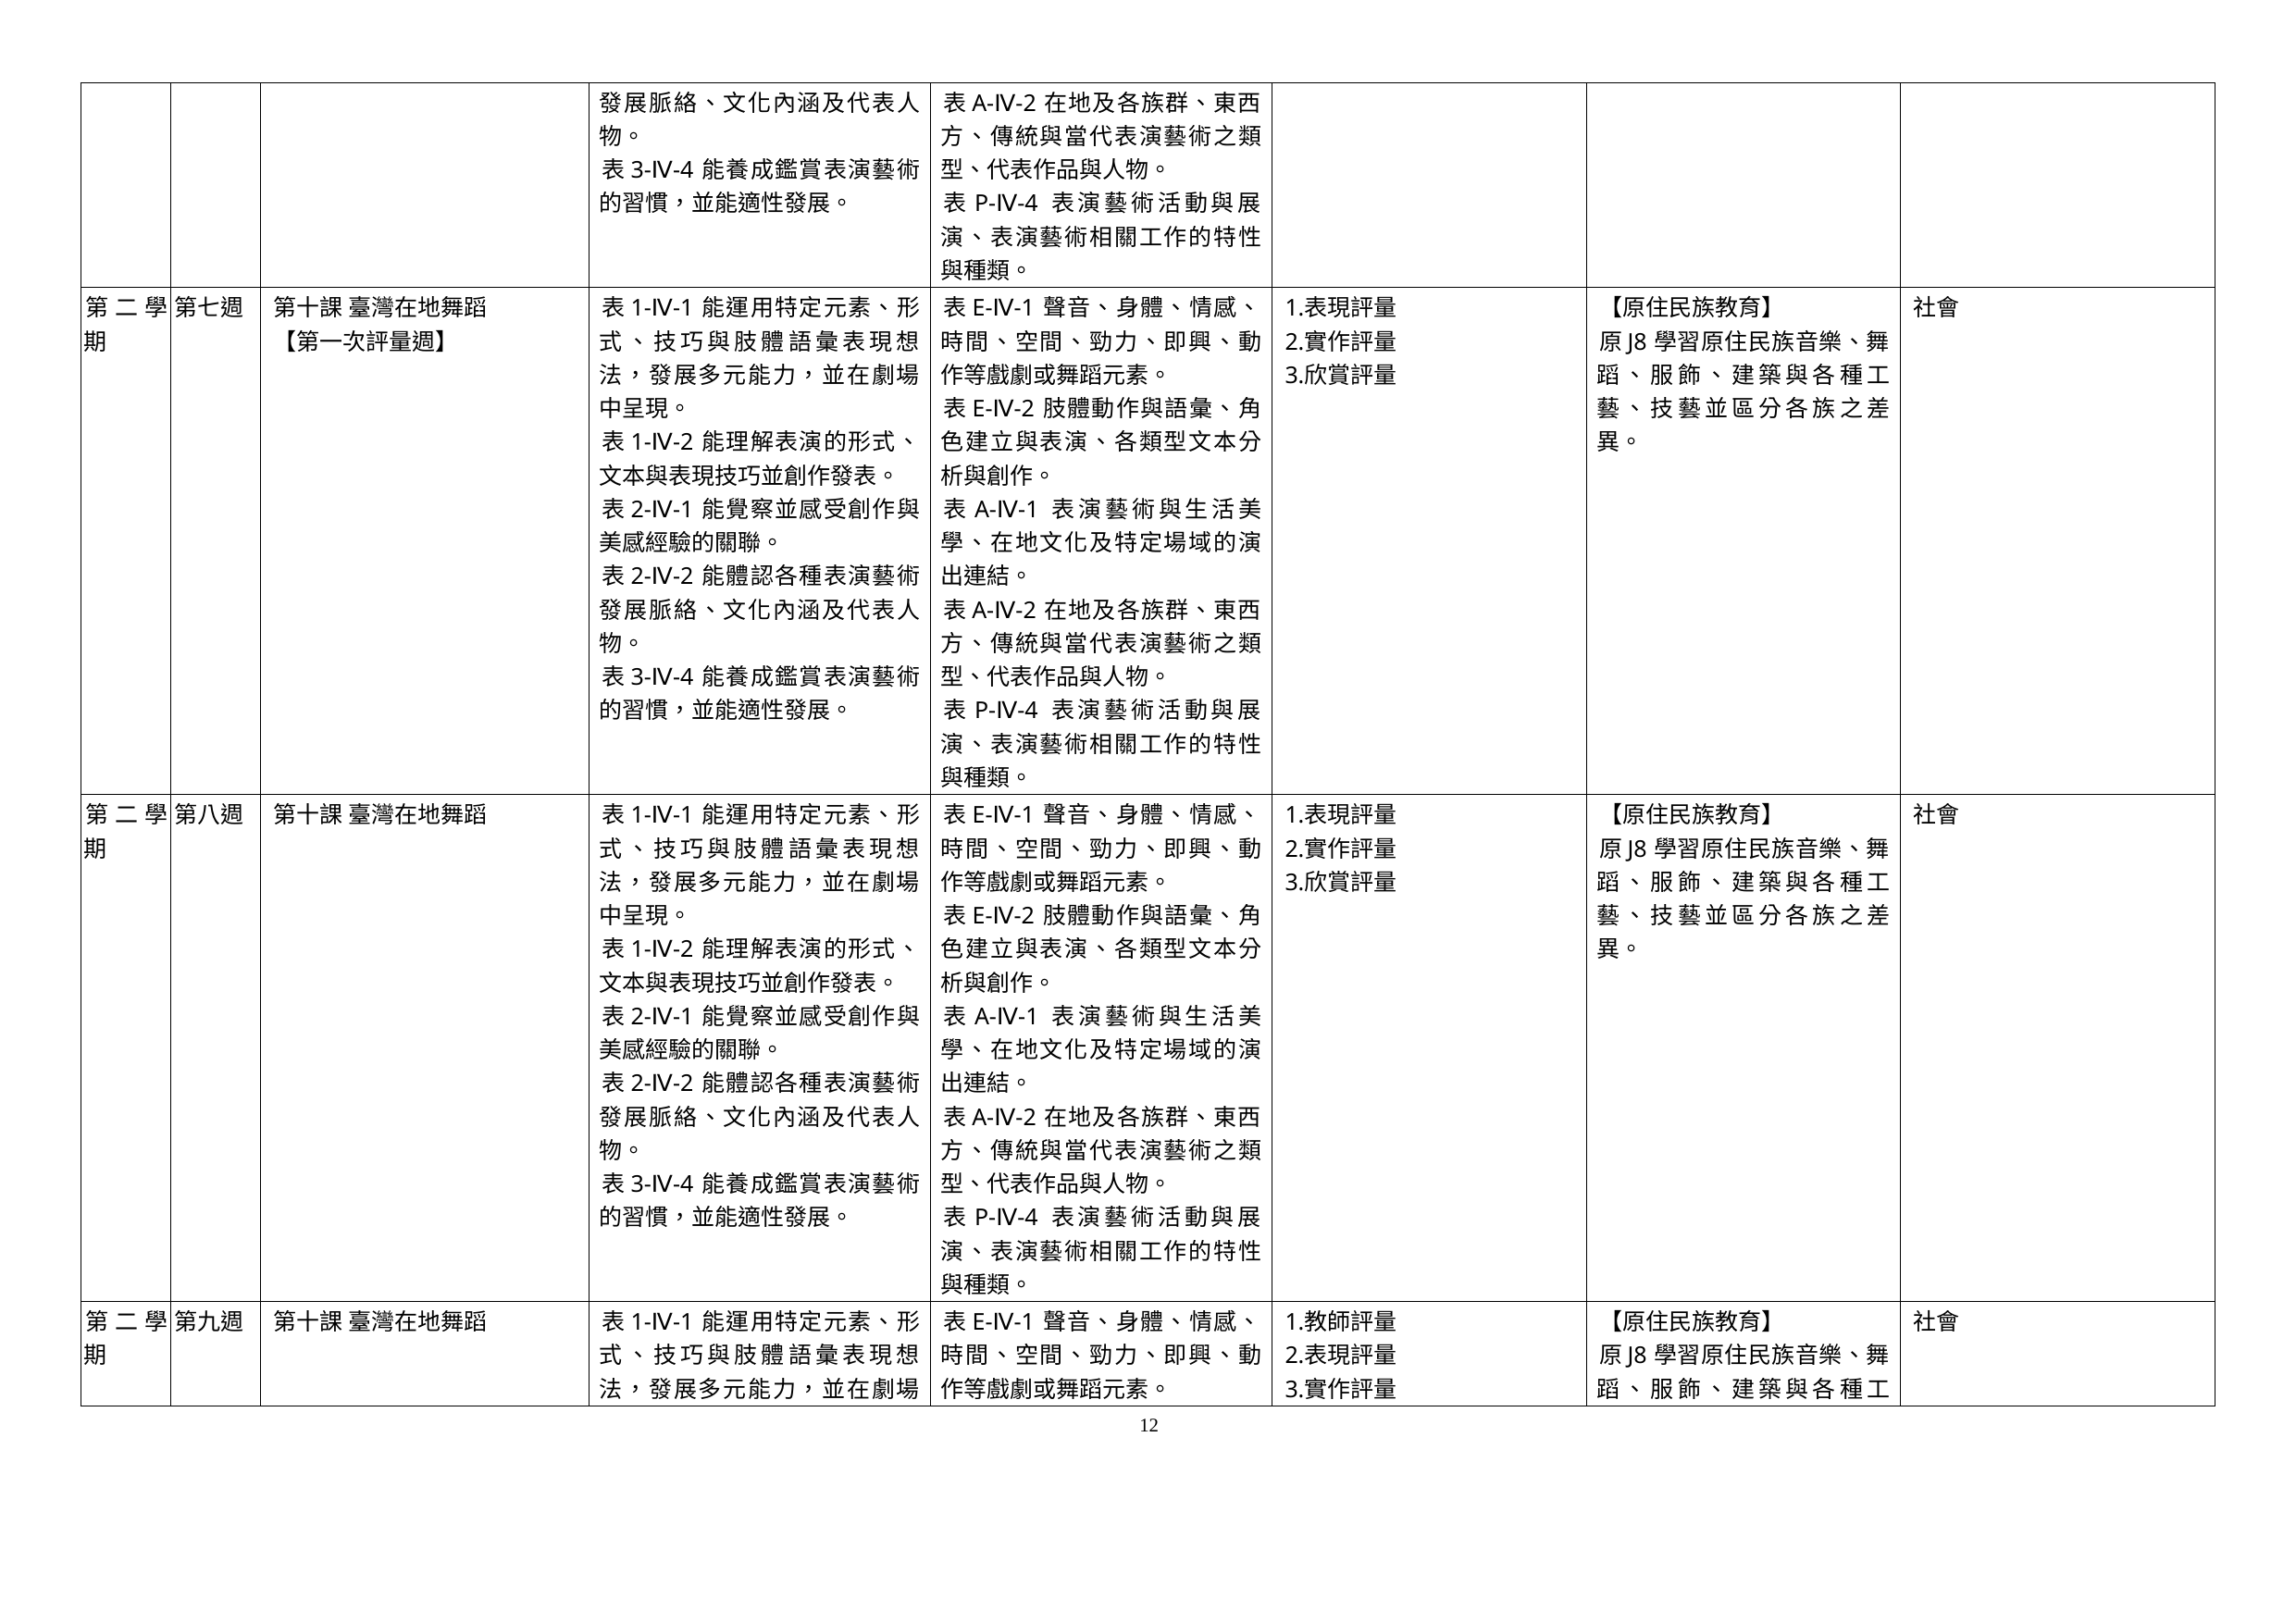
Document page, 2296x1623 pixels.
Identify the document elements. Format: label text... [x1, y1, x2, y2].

table_cell 社會 [1901, 288, 2215, 794]
table_cell [81, 83, 170, 287]
table_cell 表A-Ⅳ-2 在地及各族群、東西方、傳統與當代表演藝術之類型、代表作品與人物。 表P-Ⅳ-4 表演藝術活動與展演、表演藝術相關工作的特性與種類。 [931, 83, 1272, 287]
table_cell 第九週 [171, 1302, 260, 1406]
table_cell 第八週 [171, 795, 260, 1301]
table_cell 第十課 臺灣在地舞蹈 [261, 795, 589, 1301]
table_cell 第七週 [171, 288, 260, 794]
table_cell [1587, 83, 1900, 287]
table_cell 第二學期 [81, 288, 170, 794]
table_cell 第十課 臺灣在地舞蹈 [261, 1302, 589, 1406]
table_cell 表1-Ⅳ-1 能運用特定元素、形式、技巧與肢體語彙表現想法，發展多元能力，並在劇場中呈現。 表1-Ⅳ-2 能理解表演的形式、文本與表現技巧並創作發表。 表2-Ⅳ-1 能覺察並感受創作與美感經驗的關聯。 表2-Ⅳ-2 能體認各種表演藝術發展脈絡、文化內涵及代表人物。 表3-Ⅳ-4 能養成鑑賞表演藝術的習慣，並能適性發展。 [590, 288, 930, 794]
table_cell 表E-Ⅳ-1 聲音、身體、情感、時間、空間、勁力、即興、動作等戲劇或舞蹈元素。 表E-Ⅳ-2 肢體動作與語彙、角色建立與表演、各類型文本分析與創作。 表A-Ⅳ-1 表演藝術與生活美學、在地文化及特定場域的演出連結。 表A-Ⅳ-2 在地及各族群、東西方、傳統與當代表演藝術之類型、代表作品與人物。 表P-Ⅳ-4 表演藝術活動與展演、表演藝術相關工作的特性與種類。 [931, 795, 1272, 1301]
table_cell 社會 [1901, 795, 2215, 1301]
table_cell [1901, 83, 2215, 287]
table_cell [1272, 83, 1586, 287]
table_cell 1.表現評量 2.實作評量 3.欣賞評量 [1272, 795, 1586, 1301]
table_cell 第十課 臺灣在地舞蹈 【第一次評量週】 [261, 288, 589, 794]
table_cell 社會 [1901, 1302, 2215, 1406]
table_cell 表1-Ⅳ-1 能運用特定元素、形式、技巧與肢體語彙表現想法，發展多元能力，並在劇場 [590, 1302, 930, 1406]
table_cell 1.教師評量 2.表現評量 3.實作評量 [1272, 1302, 1586, 1406]
table_cell [171, 83, 260, 287]
table_cell 表E-Ⅳ-1 聲音、身體、情感、時間、空間、勁力、即興、動作等戲劇或舞蹈元素。 表E-Ⅳ-2 肢體動作與語彙、角色建立與表演、各類型文本分析與創作。 表A-Ⅳ-1 表演藝術與生活美學、在地文化及特定場域的演出連結。 表A-Ⅳ-2 在地及各族群、東西方、傳統與當代表演藝術之類型、代表作品與人物。 表P-Ⅳ-4 表演藝術活動與展演、表演藝術相關工作的特性與種類。 [931, 288, 1272, 794]
table_cell 表E-Ⅳ-1 聲音、身體、情感、時間、空間、勁力、即興、動作等戲劇或舞蹈元素。 [931, 1302, 1272, 1406]
table_cell 【原住民族教育】 原J8 學習原住民族音樂、舞蹈、服飾、建築與各種工藝、技藝並區分各族之差異。 [1587, 795, 1900, 1301]
table_cell 第二學期 [81, 795, 170, 1301]
table_cell 發展脈絡、文化內涵及代表人物。 表3-Ⅳ-4 能養成鑑賞表演藝術的習慣，並能適性發展。 [590, 83, 930, 287]
table_cell 1.表現評量 2.實作評量 3.欣賞評量 [1272, 288, 1586, 794]
table_cell 【原住民族教育】 原J8 學習原住民族音樂、舞蹈、服飾、建築與各種工藝、技藝並區分各族之差異。 [1587, 288, 1900, 794]
table_cell 表1-Ⅳ-1 能運用特定元素、形式、技巧與肢體語彙表現想法，發展多元能力，並在劇場中呈現。 表1-Ⅳ-2 能理解表演的形式、文本與表現技巧並創作發表。 表2-Ⅳ-1 能覺察並感受創作與美感經驗的關聯。 表2-Ⅳ-2 能體認各種表演藝術發展脈絡、文化內涵及代表人物。 表3-Ⅳ-4 能養成鑑賞表演藝術的習慣，並能適性發展。 [590, 795, 930, 1301]
table_cell 【原住民族教育】 原J8 學習原住民族音樂、舞蹈、服飾、建築與各種工 [1587, 1302, 1900, 1406]
table_cell 第二學期 [81, 1302, 170, 1406]
table_cell [261, 83, 589, 287]
